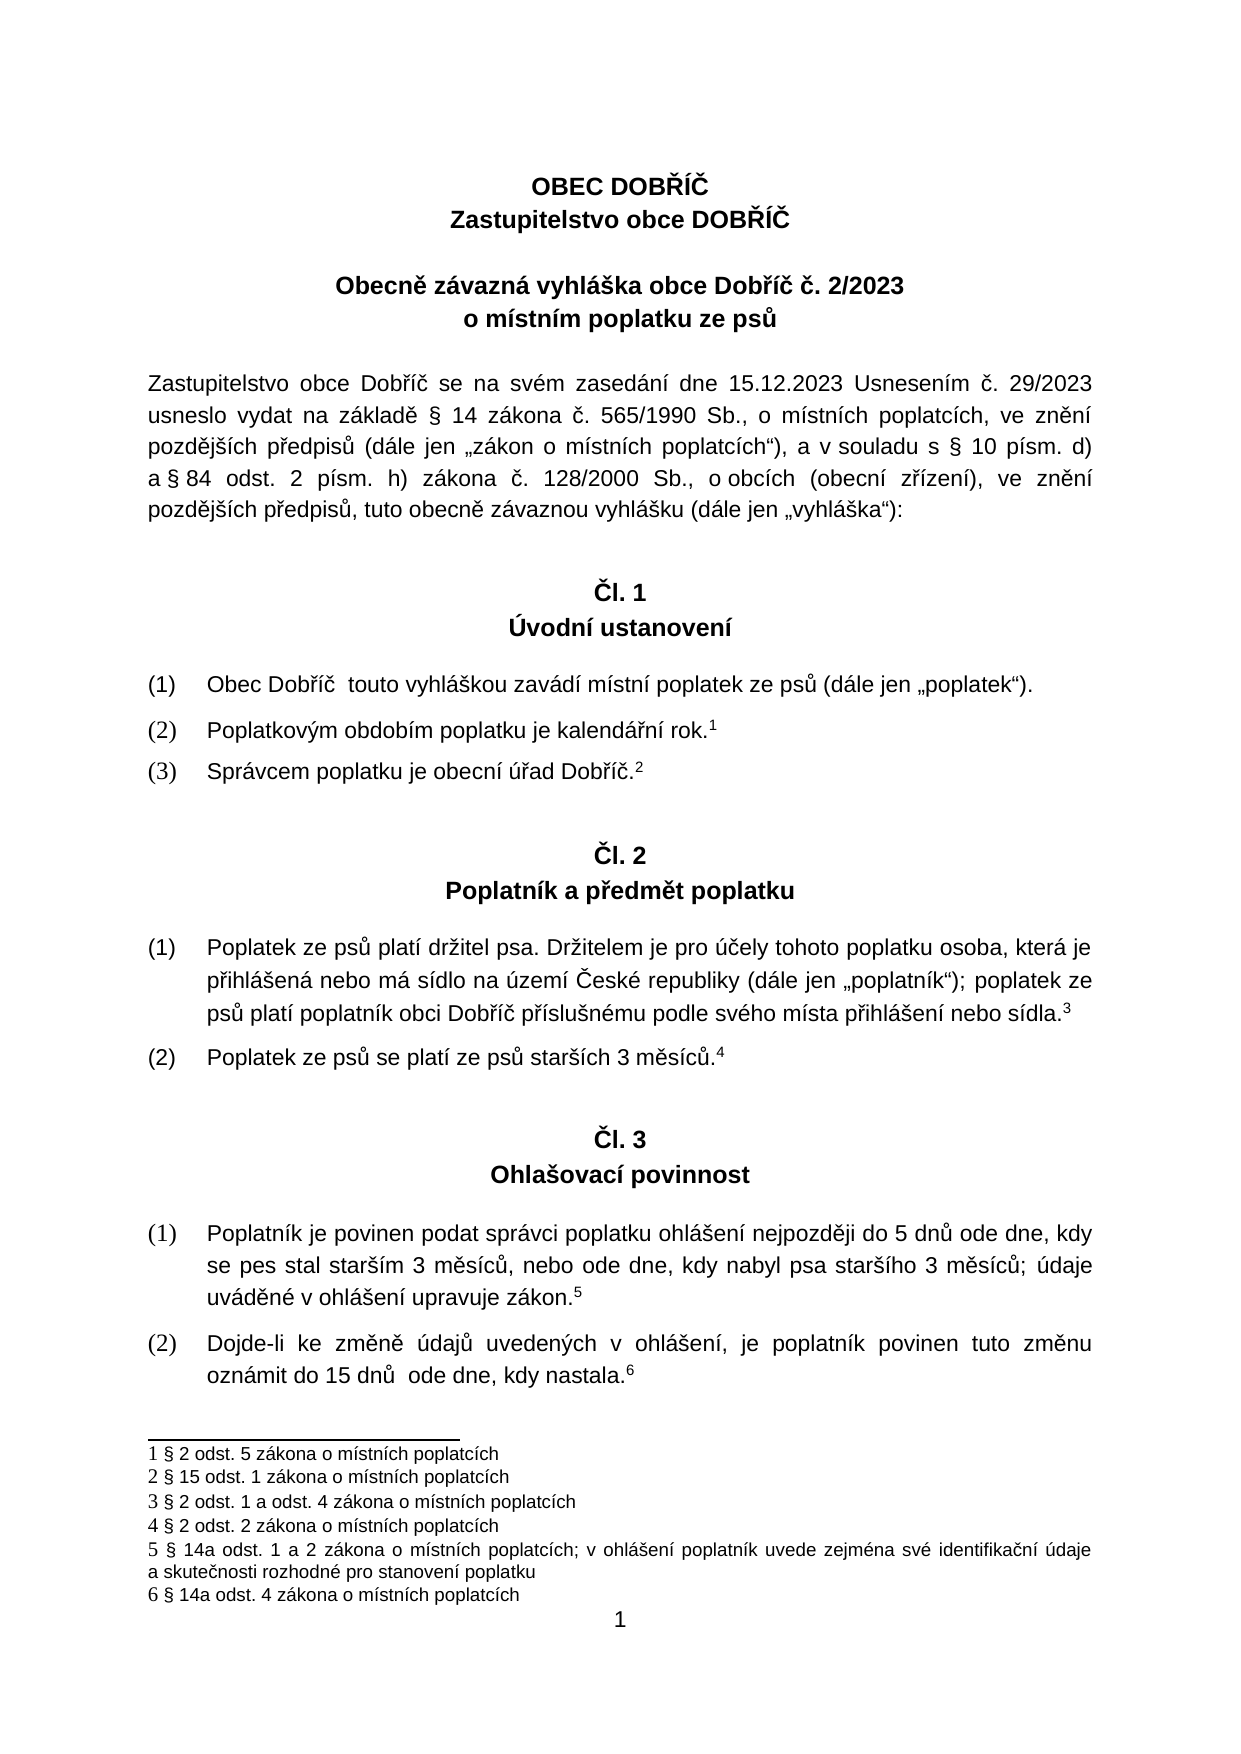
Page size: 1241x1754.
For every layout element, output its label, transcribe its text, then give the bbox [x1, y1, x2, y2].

list § 2 odst. 2 zákona o místních poplatcích [148, 1513, 1093, 1537]
text Poplatník a předmět poplatku [148, 876, 1093, 904]
list Poplatkovým obdobím poplatku je kalendářní rok. [148, 715, 1093, 744]
list Dojde-li ke změně údajů uvedených v ohlášení, je poplatník povinen tuto změnu oznámit do 15 dnů ode dne, kdy nastala. [148, 1328, 1093, 1388]
text Úvodní ustanovení [148, 613, 1093, 642]
list Poplatník je povinen podat správci poplatku ohlášení nejpozději do 5 dnů ode dne, kdy se pes stal starším 3 měsíců, nebo ode dne, kdy nabyl psa staršího 3 měsíců; údaje uváděné v ohlášení upravuje zákon. [148, 1218, 1093, 1310]
list § 2 odst. 1 a odst. 4 zákona o místních poplatcích [148, 1488, 1093, 1513]
text Čl. 3 [148, 1125, 1093, 1154]
list § 2 odst. 5 zákona o místních poplatcích [148, 1440, 1093, 1464]
text OBEC DOBŘÍČ [148, 172, 1093, 201]
text Obecně závazná vyhláška obce Dobříč č. 2/2023 [148, 271, 1093, 300]
text Zastupitelstvo obce DOBŘÍČ [148, 205, 1093, 234]
text Ohlašovací povinnost [148, 1160, 1093, 1189]
text o místním poplatku ze psů [148, 304, 1093, 333]
list Poplatek ze psů platí držitel psa. Držitelem je pro účely tohoto poplatku osoba, která je přihlášená nebo má sídlo na území České republiky (dále jen „poplatník“); poplatek ze psů platí poplatník obci Dobříč příslušnému podle svého místa přihlášení nebo sídla. [148, 933, 1093, 1026]
list § 14a odst. 1 a 2 zákona o místních poplatcích; v ohlášení poplatník uvede zejména své identifikační údaje a skutečnosti rozhodné pro stanovení poplatku [148, 1537, 1093, 1582]
list Obec Dobříč touto vyhláškou zavádí místní poplatek ze psů (dále jen „poplatek“). [148, 671, 1093, 697]
list § 15 odst. 1 zákona o místních poplatcích [148, 1464, 1093, 1488]
text Zastupitelstvo obce Dobříč se na svém zasedání dne 15.12.2023 Usnesením č. 29/2023 usneslo vydat na základě § 14 zákona č. 565/1990 Sb., o místních poplatcích, ve znění pozdějších předpisů (dále jen „zákon o místních poplatcích“), a v souladu s § 10 písm. d) a § 84 odst. 2 písm. h) zákona č. 128/2000 Sb., o obcích (obecní zřízení), ve znění pozdějších předpisů, tuto obecně závaznou vyhlášku (dále jen „vyhláška“): [148, 370, 1093, 523]
list Správcem poplatku je obecní úřad Dobříč. [148, 756, 1093, 785]
list § 14a odst. 4 zákona o místních poplatcích [148, 1582, 1093, 1606]
text Čl. 1 [148, 578, 1093, 607]
list Poplatek ze psů se platí ze psů starších 3 měsíců. [148, 1044, 1093, 1070]
text Čl. 2 [148, 841, 1093, 869]
